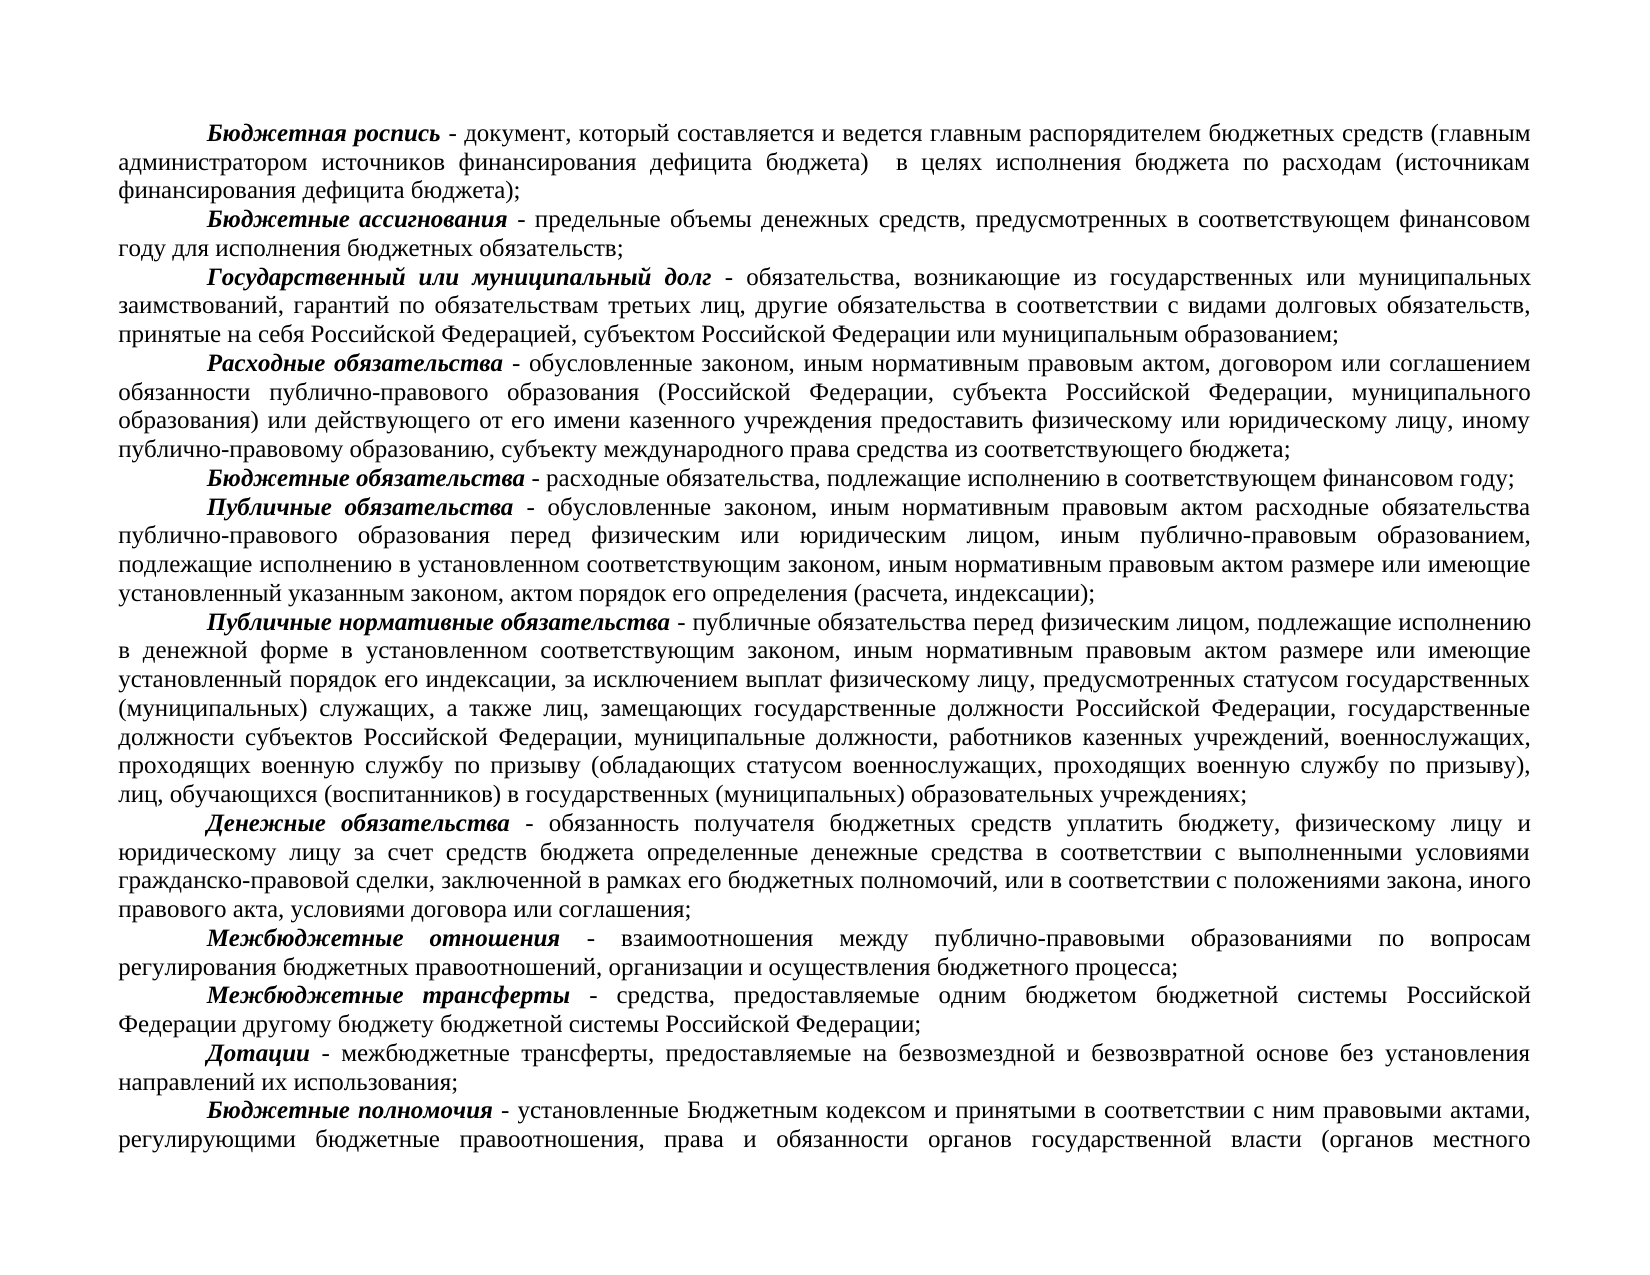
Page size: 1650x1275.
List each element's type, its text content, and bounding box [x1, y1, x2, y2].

text Бюджетные полномочия - установленные Бюджетным кодексом и принятыми в соответствии с ним правовыми актами, регулирующими бюджетные правоотношения, права и обязанности органов государственной власти (органов местного [118, 1096, 1532, 1153]
text Денежные обязательства - обязанность получателя бюджетных средств уплатить бюджету, физическому лицу и юридическому лицу за счет средств бюджета определенные денежные средства в соответствии с выполненными условиями гражданско-правовой сделки, заключенной в рамках его бюджетных полномочий, или в соответствии с положениями закона, иного правового акта, условиями договора или соглашения; [118, 808, 1532, 923]
text Бюджетная роспись - документ, который составляется и ведется главным распорядителем бюджетных средств (главным администратором источников финансирования дефицита бюджета) в целях исполнения бюджета по расходам (источникам финансирования дефицита бюджета); [118, 118, 1532, 204]
text Государственный или муниципальный долг - обязательства, возникающие из государственных или муниципальных заимствований, гарантий по обязательствам третьих лиц, другие обязательства в соответствии с видами долговых обязательств, принятые на себя Российской Федерацией, субъектом Российской Федерации или муниципальным образованием; [118, 262, 1532, 348]
text Дотации - межбюджетные трансферты, предоставляемые на безвозмездной и безвозвратной основе без установления направлений их использования; [118, 1038, 1532, 1096]
text Бюджетные обязательства - расходные обязательства, подлежащие исполнению в соответствующем финансовом году; [118, 463, 1532, 492]
text Межбюджетные отношения - взаимоотношения между публично-правовыми образованиями по вопросам регулирования бюджетных правоотношений, организации и осуществления бюджетного процесса; [118, 923, 1532, 981]
text Бюджетные ассигнования - предельные объемы денежных средств, предусмотренных в соответствующем финансовом году для исполнения бюджетных обязательств; [118, 204, 1532, 262]
text Расходные обязательства - обусловленные законом, иным нормативным правовым актом, договором или соглашением обязанности публично-правового образования (Российской Федерации, субъекта Российской Федерации, муниципального образования) или действующего от его имени казенного учреждения предоставить физическому или юридическому лицу, иному публично-правовому образованию, субъекту международного права средства из соответствующего бюджета; [118, 348, 1532, 463]
text Публичные нормативные обязательства - публичные обязательства перед физическим лицом, подлежащие исполнению в денежной форме в установленном соответствующим законом, иным нормативным правовым актом размере или имеющие установленный порядок его индексации, за исключением выплат физическому лицу, предусмотренных статусом государственных (муниципальных) служащих, а также лиц, замещающих государственные должности Российской Федерации, государственные должности субъектов Российской Федерации, муниципальные должности, работников казенных учреждений, военнослужащих, проходящих военную службу по призыву (обладающих статусом военнослужащих, проходящих военную службу по призыву), лиц, обучающихся (воспитанников) в государственных (муниципальных) образовательных учреждениях; [118, 607, 1532, 808]
text Межбюджетные трансферты - средства, предоставляемые одним бюджетом бюджетной системы Российской Федерации другому бюджету бюджетной системы Российской Федерации; [118, 981, 1532, 1038]
text Публичные обязательства - обусловленные законом, иным нормативным правовым актом расходные обязательства публично-правового образования перед физическим или юридическим лицом, иным публично-правовым образованием, подлежащие исполнению в установленном соответствующим законом, иным нормативным правовым актом размере или имеющие установленный указанным законом, актом порядок его определения (расчета, индексации); [118, 492, 1532, 607]
